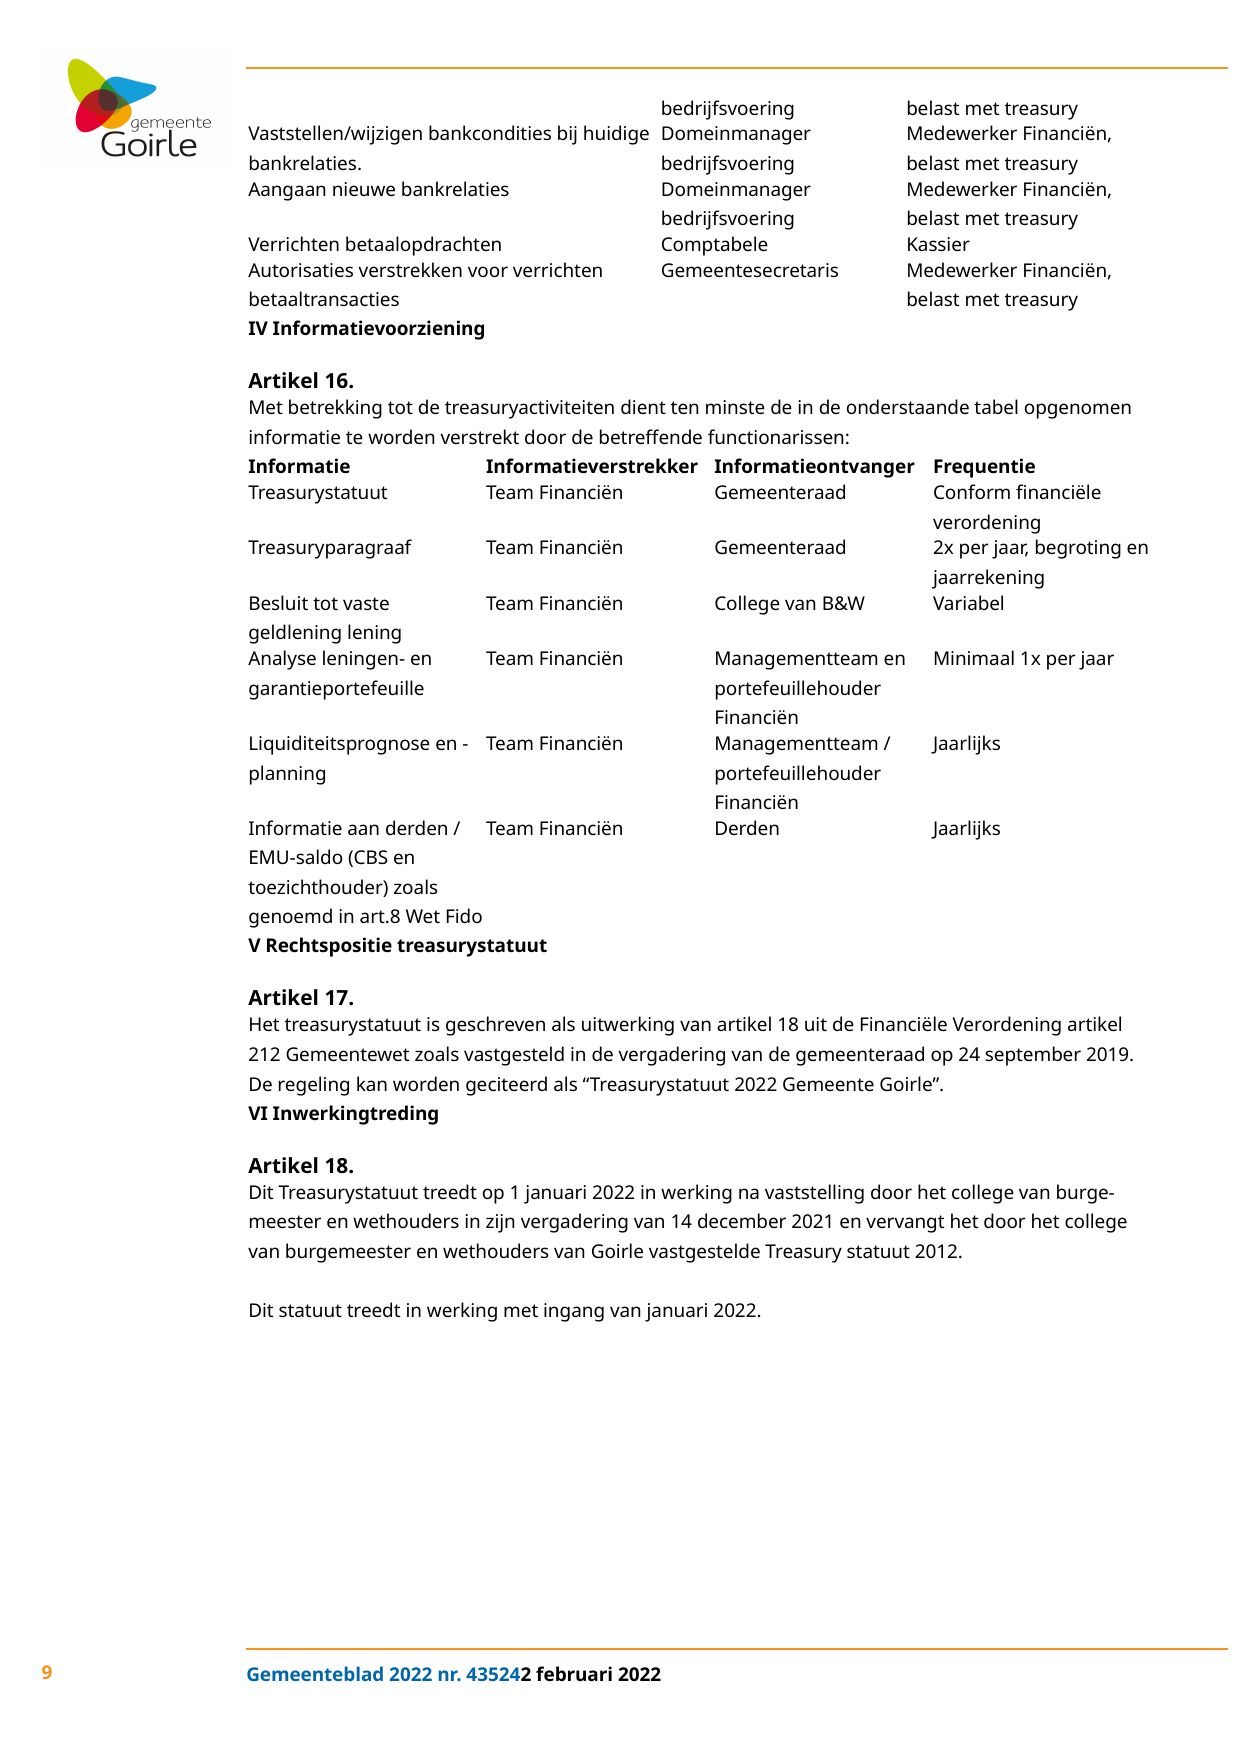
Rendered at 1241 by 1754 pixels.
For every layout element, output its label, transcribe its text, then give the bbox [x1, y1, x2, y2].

text Artikel 16. [248, 366, 1152, 394]
text V Rechtspositie treasurystatuut [248, 933, 1152, 958]
table_cell Jaarlijks [933, 815, 1152, 929]
picture [41, 47, 231, 172]
text Artikel 18. [248, 1151, 1152, 1179]
table_cell [248, 95, 661, 121]
table_cell Liquiditeitsprognose en -planning [248, 730, 486, 815]
table_cell Domeinmanager bedrijfsvoering [661, 121, 906, 176]
table_cell Gemeenteraad [714, 479, 933, 534]
table_cell Team Financiën [486, 479, 714, 534]
table_cell Team Financiën [486, 590, 714, 645]
table_cell Informatie aan derden / EMU-saldo (CBS en toezichthouder) zoals genoemd in art.8 Wet Fido [248, 815, 486, 929]
table_cell Managementteam / portefeuillehouder Financiën [714, 730, 933, 815]
table_cell Autorisaties verstrekken voor verrichten betaaltransacties [248, 257, 661, 312]
table_cell Gemeentesecretaris [661, 257, 906, 312]
table_cell Comptabele [661, 231, 906, 257]
table_cell Treasuryparagraaf [248, 535, 486, 590]
table_cell Team Financiën [486, 730, 714, 815]
table_cell Verrichten betaalopdrachten [248, 231, 661, 257]
table_cell bedrijfsvoering [661, 95, 906, 121]
table_cell Conform financiële verordening [933, 479, 1152, 534]
table_header Informatieontvanger [714, 454, 933, 479]
table_cell Variabel [933, 590, 1152, 645]
table_cell Vaststellen/wijzigen bankcondities bij huidige bankrelaties. [248, 121, 661, 176]
table_header Frequentie [933, 454, 1152, 479]
text Dit statuut treedt in werking met ingang van januari 2022. [248, 1297, 1152, 1323]
table_cell Team Financiën [486, 815, 714, 929]
table_cell Treasurystatuut [248, 479, 486, 534]
text Met betrekking tot de treasuryactiviteiten dient ten minste de in de onderstaande tabel opgenomen informatie te worden verstrekt door de betreffende functionarissen: [248, 394, 1152, 449]
table_cell Derden [714, 815, 933, 929]
table_cell Team Financiën [486, 645, 714, 730]
table_cell Minimaal 1x per jaar [933, 645, 1152, 730]
table_cell Team Financiën [486, 535, 714, 590]
text Het treasurystatuut is geschreven als uitwerking van artikel 18 uit de Financiële Verordening artikel 212 Gemeentewet zoals vastgesteld in de vergadering van de gemeenteraad op 24 september 2019. De regeling kan worden geciteerd als “Treasurystatuut 2022 Gemeente Goirle”. [248, 1012, 1152, 1096]
table_cell Medewerker Financiën, belast met treasury [906, 176, 1152, 231]
table_cell Kassier [906, 231, 1152, 257]
table_cell Analyse leningen- en garantieportefeuille [248, 645, 486, 730]
text VI Inwerkingtreding [248, 1100, 1152, 1126]
table_cell Besluit tot vaste geldlening lening [248, 590, 486, 645]
table_cell Managementteam en portefeuillehouder Financiën [714, 645, 933, 730]
table_header Informatie [248, 454, 486, 479]
table_cell Medewerker Financiën, belast met treasury [906, 121, 1152, 176]
table_cell Aangaan nieuwe bankrelaties [248, 176, 661, 231]
text Dit Treasurystatuut treedt op 1 januari 2022 in werking na vaststelling door het college van burge-meester en wethouders in zijn vergadering van 14 december 2021 en vervangt het door het college van burgemeester en wethouders van Goirle vastgestelde Treasury statuut 2012. [248, 1179, 1152, 1264]
table_cell belast met treasury [906, 95, 1152, 121]
table_cell Medewerker Financiën, belast met treasury [906, 257, 1152, 312]
table_cell Jaarlijks [933, 730, 1152, 815]
table_header Informatieverstrekker [486, 454, 714, 479]
table_cell 2x per jaar, begroting en jaarrekening [933, 535, 1152, 590]
text IV Informatievoorziening [248, 315, 1152, 341]
table_cell Domeinmanager bedrijfsvoering [661, 176, 906, 231]
text Artikel 17. [248, 983, 1152, 1012]
table_cell Gemeenteraad [714, 535, 933, 590]
table_cell College van B&W [714, 590, 933, 645]
